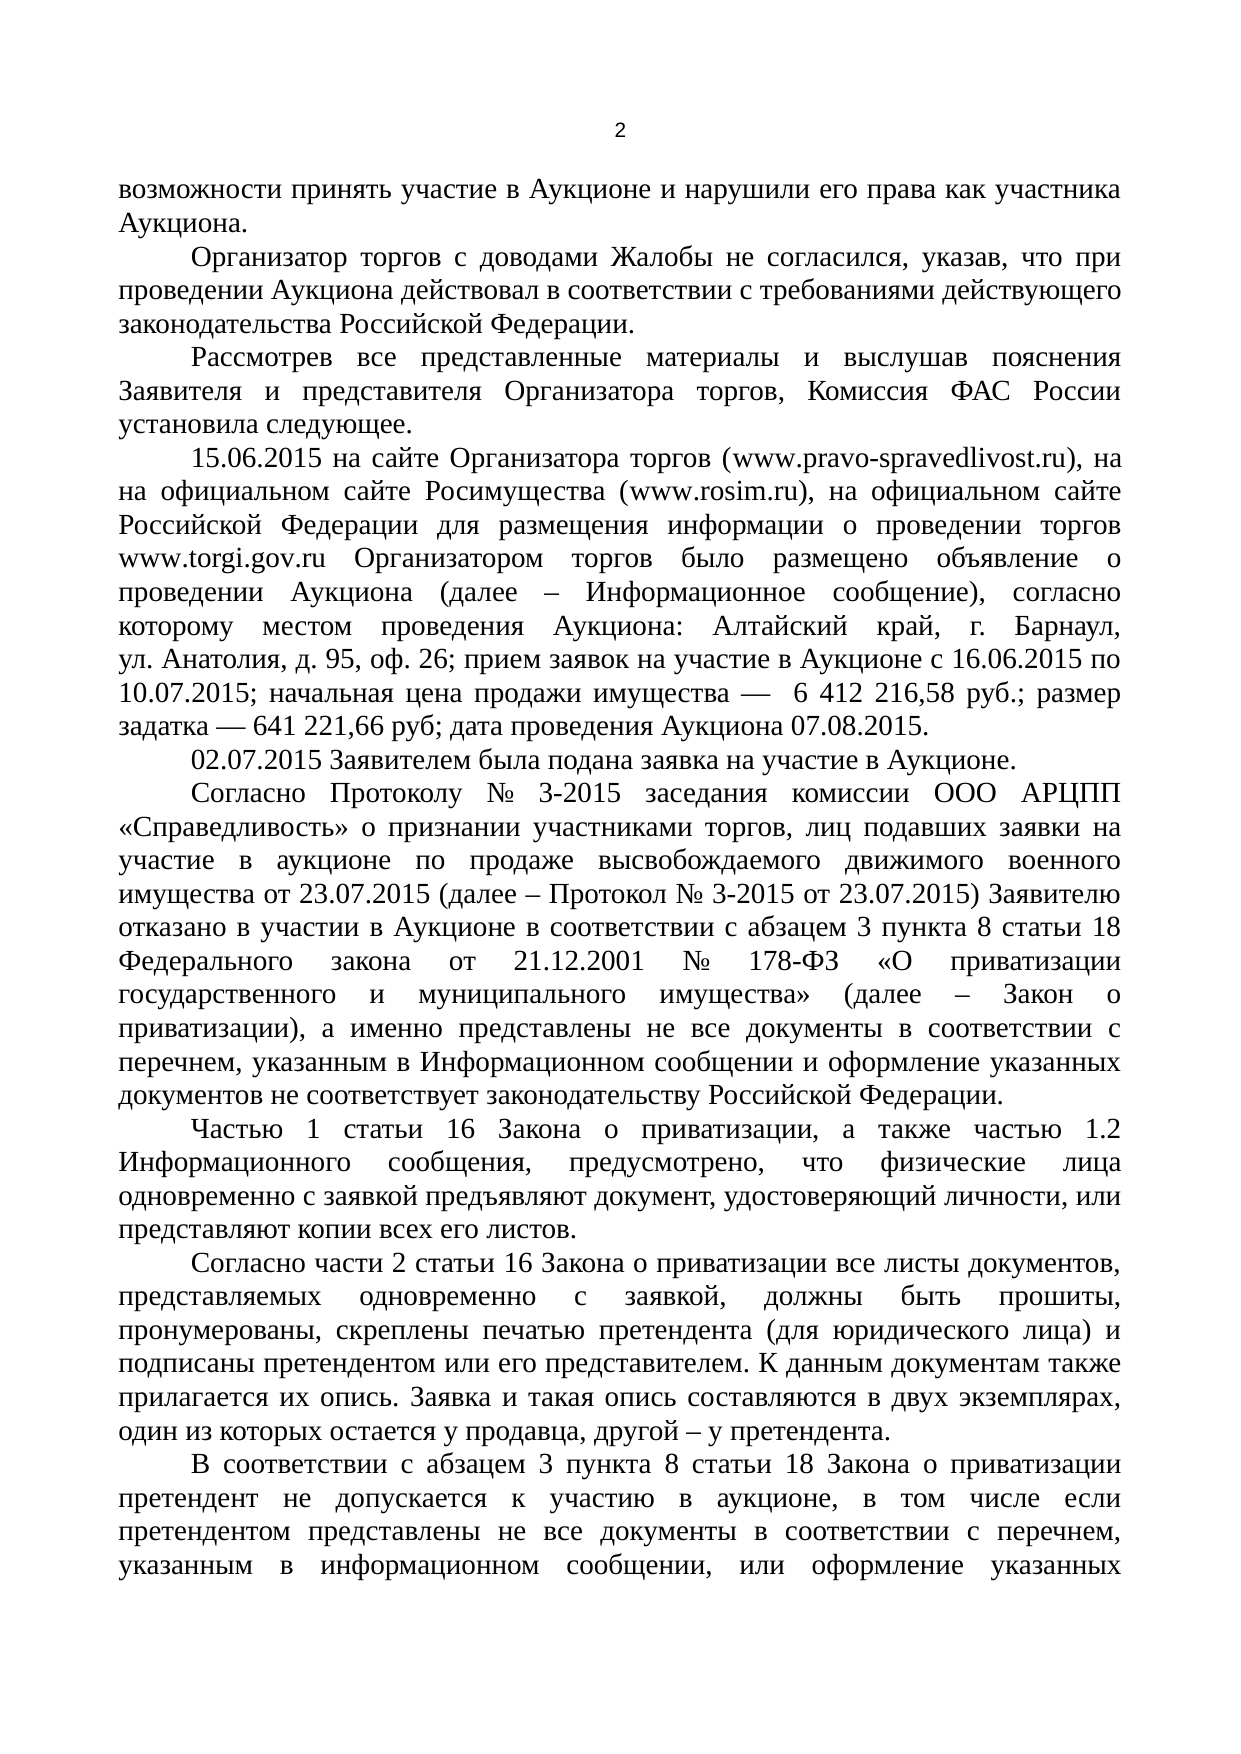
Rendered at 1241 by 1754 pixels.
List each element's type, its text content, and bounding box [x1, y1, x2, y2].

text Частью 1 статьи 16 Закона о приватизации, а также частью 1.2 Информационного сообщения, предусмотрено, что физические лица одновременно с заявкой предъявляют документ, удостоверяющий личности, или представляют копии всех его листов. [118, 1111, 1122, 1245]
text Согласно Протоколу № 3-2015 заседания комиссии ООО АРЦПП «Справедливость» о признании участниками торгов, лиц подавших заявки на участие в аукционе по продаже высвобождаемого движимого военного имущества от 23.07.2015 (далее – Протокол № 3-2015 от 23.07.2015) Заявителю отказано в участии в Аукционе в соответствии с абзацем 3 пункта 8 статьи 18 Федерального закона от 21.12.2001 № 178-ФЗ «О приватизации государственного и муниципального имущества» (далее – Закон о приватизации), а именно представлены не все документы в соответствии с перечнем, указанным в Информационном сообщении и оформление указанных документов не соответствует законодательству Российской Федерации. [118, 775, 1122, 1111]
text Рассмотрев все представленные материалы и выслушав пояснения Заявителя и представителя Организатора торгов, Комиссия ФАС России установила следующее. [118, 339, 1122, 440]
text возможности принять участие в Аукционе и нарушили его права как участника Аукциона. [118, 172, 1122, 239]
text Организатор торгов с доводами Жалобы не согласился, указав, что при проведении Аукциона действовал в соответствии с требованиями действующего законодательства Российской Федерации. [118, 239, 1122, 339]
text Согласно части 2 статьи 16 Закона о приватизации все листы документов, представляемых одновременно с заявкой, должны быть прошиты, пронумерованы, скреплены печатью претендента (для юридического лица) и подписаны претендентом или его представителем. К данным документам также прилагается их опись. Заявка и такая опись составляются в двух экземплярах, один из которых остается у продавца, другой – у претендента. [118, 1245, 1122, 1446]
text В соответствии с абзацем 3 пункта 8 статьи 18 Закона о приватизации претендент не допускается к участию в аукционе, в том числе если претендентом представлены не все документы в соответствии с перечнем, указанным в информационном сообщении, или оформление указанных [118, 1446, 1122, 1580]
text 02.07.2015 Заявителем была подана заявка на участие в Аукционе. [118, 742, 1122, 775]
text 15.06.2015 на сайте Организатора торгов (www.pravo-spravedlivost.ru), на на официальном сайте Росимущества (www.rosim.ru), на официальном сайте Российской Федерации для размещения информации о проведении торгов www.torgi.gov.ru Организатором торгов было размещено объявление о проведении Аукциона (далее – Информационное сообщение), согласно которому местом проведения Аукциона: Алтайский край, г. Барнаул, ул. Анатолия, д. 95, оф. 26; прием заявок на участие в Аукционе с 16.06.2015 по 10.07.2015; начальная цена продажи имущества — 6 412 216,58 руб.; размер задатка — 641 221,66 руб; дата проведения Аукциона 07.08.2015. [118, 440, 1122, 742]
